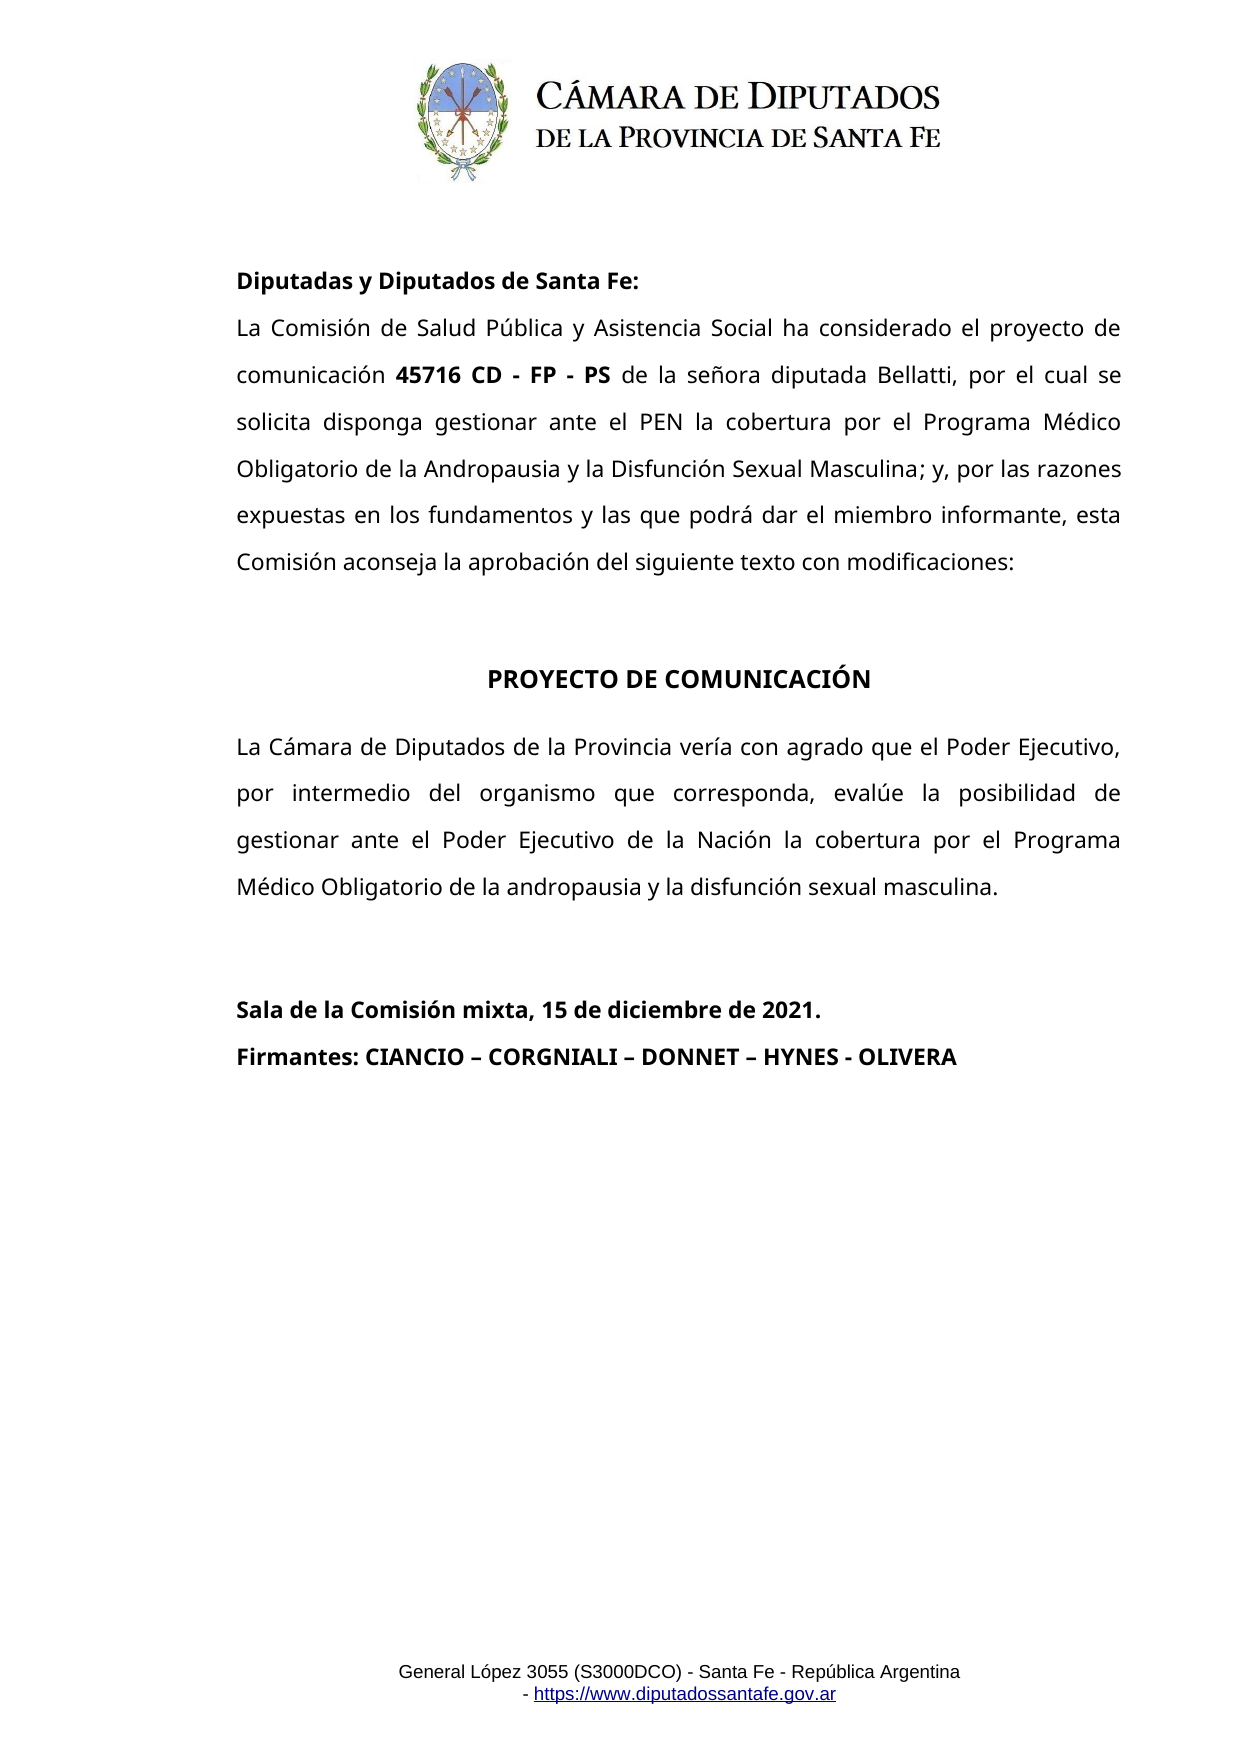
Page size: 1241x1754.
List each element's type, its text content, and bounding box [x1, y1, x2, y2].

text PROYECTO DE COMUNICACIÓN [236, 662, 1122, 696]
text Sala de la Comisión mixta, 15 de diciembre de 2021. [236, 993, 1122, 1025]
text La Comisión de Salud Pública y Asistencia Social ha considerado el proyecto de comunicación 45716 CD - FP - PS de la señora diputada Bellatti, por el cual se solicita disponga gestionar ante el PEN la cobertura por el Programa Médico Obligatorio de la Andropausia y la Disfunción Sexual Masculina; y, por las razones expuestas en los fundamentos y las que podrá dar el miembro informante, esta Comisión aconseja la aprobación del siguiente texto con modificaciones: [236, 312, 1122, 577]
text Diputadas y Diputados de Santa Fe: [236, 265, 1122, 296]
picture [413, 59, 945, 183]
text La Cámara de Diputados de la Provincia vería con agrado que el Poder Ejecutivo, por intermedio del organismo que corresponda, evalúe la posibilidad de gestionar ante el Poder Ejecutivo de la Nación la cobertura por el Programa Médico Obligatorio de la andropausia y la disfunción sexual masculina. [236, 730, 1122, 902]
text Firmantes: CIANCIO – CORGNIALI – DONNET – HYNES - OLIVERA [236, 1040, 1122, 1072]
